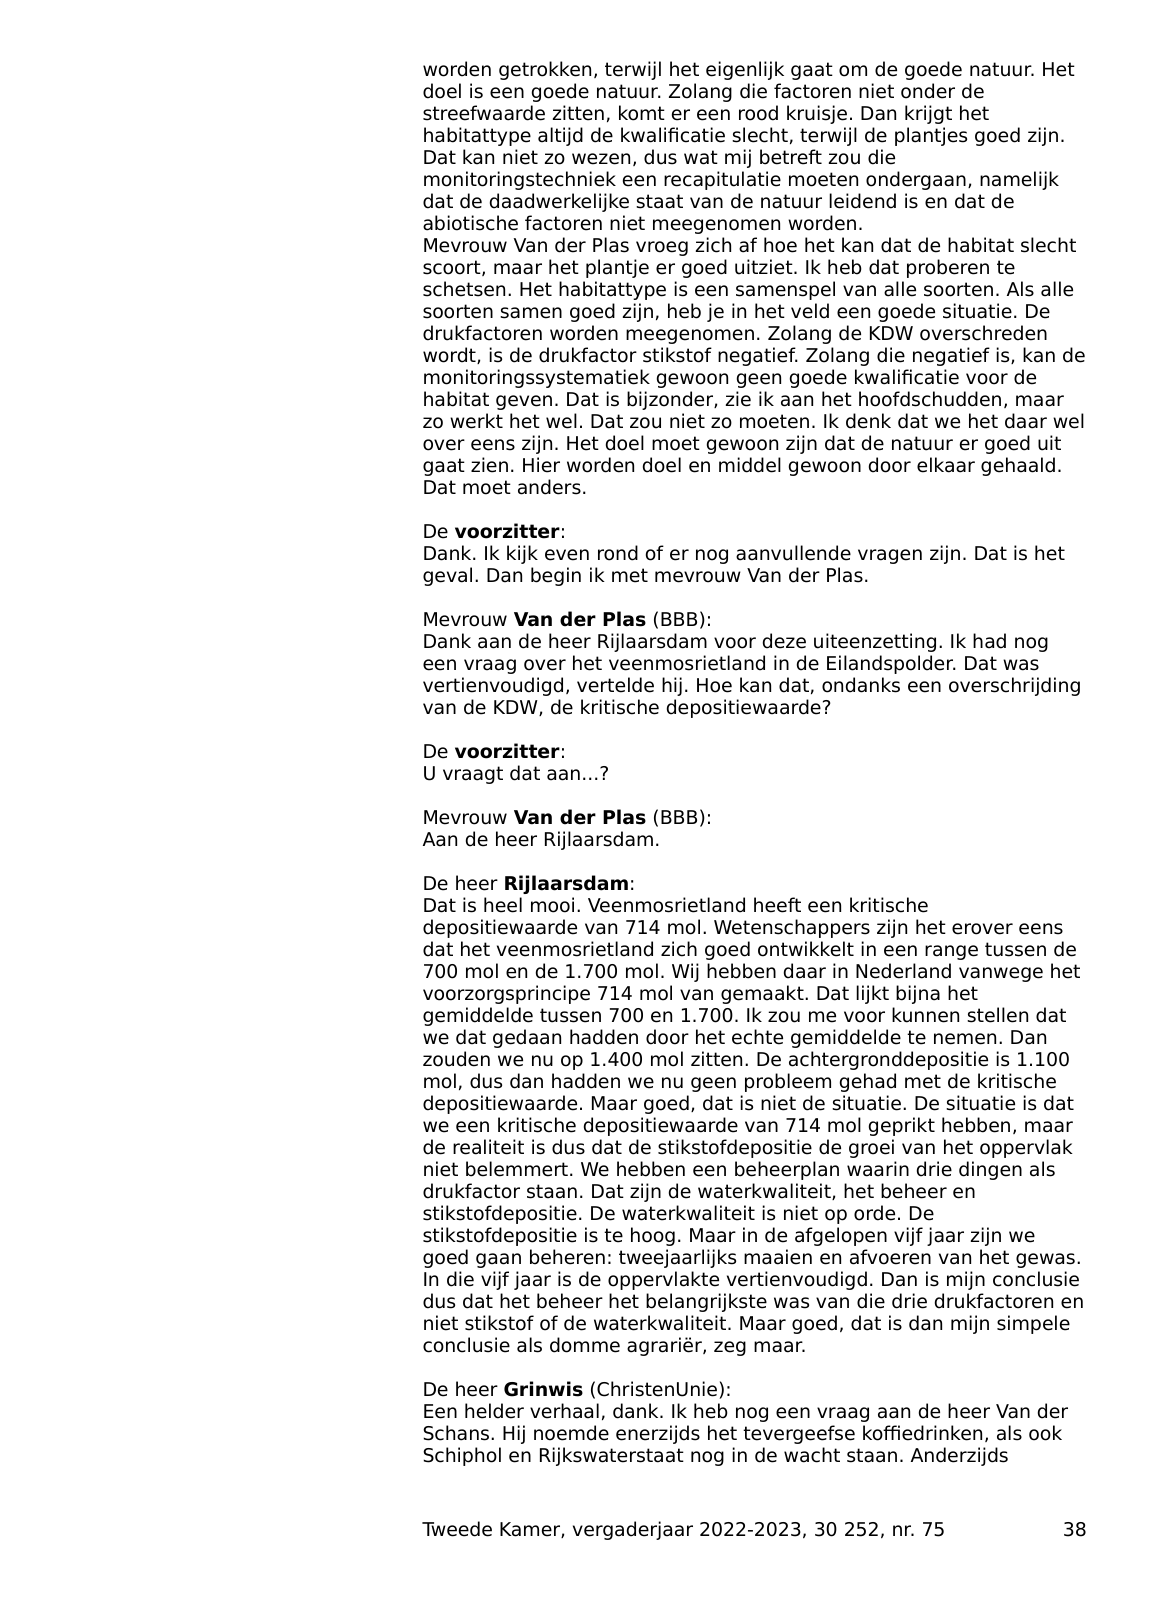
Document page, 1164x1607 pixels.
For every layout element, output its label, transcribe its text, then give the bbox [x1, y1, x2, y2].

text Aan de heer Rijlaarsdam. [422, 829, 1087, 851]
text De heer Grinwis (ChristenUnie): [422, 1379, 1087, 1401]
text De voorzitter: [422, 741, 1087, 763]
text Dank aan de heer Rijlaarsdam voor deze uiteenzetting. Ik had nog een vraag over het veenmosrietland in de Eilandspolder. Dat was vertienvoudigd, vertelde hij. Hoe kan dat, ondanks een overschrijding van de KDW, de kritische depositiewaarde? [422, 631, 1087, 719]
text De voorzitter: [422, 521, 1087, 543]
text Mevrouw Van der Plas vroeg zich af hoe het kan dat de habitat slecht scoort, maar het plantje er goed uitziet. Ik heb dat proberen te schetsen. Het habitattype is een samenspel van alle soorten. Als alle soorten samen goed zijn, heb je in het veld een goede situatie. De drukfactoren worden meegenomen. Zolang de KDW overschreden wordt, is de drukfactor stikstof negatief. Zolang die negatief is, kan de monitoringssystematiek gewoon geen goede kwalificatie voor de habitat geven. Dat is bijzonder, zie ik aan het hoofdschudden, maar zo werkt het wel. Dat zou niet zo moeten. Ik denk dat we het daar wel over eens zijn. Het doel moet gewoon zijn dat de natuur er goed uit gaat zien. Hier worden doel en middel gewoon door elkaar gehaald. Dat moet anders. [422, 235, 1087, 499]
text Een helder verhaal, dank. Ik heb nog een vraag aan de heer Van der Schans. Hij noemde enerzijds het tevergeefse koffiedrinken, als ook Schiphol en Rijkswaterstaat nog in de wacht staan. Anderzijds [422, 1401, 1087, 1467]
text Mevrouw Van der Plas (BBB): [422, 609, 1087, 631]
text U vraagt dat aan...? [422, 763, 1087, 785]
text Dank. Ik kijk even rond of er nog aanvullende vragen zijn. Dat is het geval. Dan begin ik met mevrouw Van der Plas. [422, 543, 1087, 587]
text Dat is heel mooi. Veenmosrietland heeft een kritische depositiewaarde van 714 mol. Wetenschappers zijn het erover eens dat het veenmosrietland zich goed ontwikkelt in een range tussen de 700 mol en de 1.700 mol. Wij hebben daar in Nederland vanwege het voorzorgsprincipe 714 mol van gemaakt. Dat lijkt bijna het gemiddelde tussen 700 en 1.700. Ik zou me voor kunnen stellen dat we dat gedaan hadden door het echte gemiddelde te nemen. Dan zouden we nu op 1.400 mol zitten. De achtergronddepositie is 1.100 mol, dus dan hadden we nu geen probleem gehad met de kritische depositiewaarde. Maar goed, dat is niet de situatie. De situatie is dat we een kritische depositiewaarde van 714 mol geprikt hebben, maar de realiteit is dus dat de stikstofdepositie de groei van het oppervlak niet belemmert. We hebben een beheerplan waarin drie dingen als drukfactor staan. Dat zijn de waterkwaliteit, het beheer en stikstofdepositie. De waterkwaliteit is niet op orde. De stikstofdepositie is te hoog. Maar in de afgelopen vijf jaar zijn we goed gaan beheren: tweejaarlijks maaien en afvoeren van het gewas. In die vijf jaar is de oppervlakte vertienvoudigd. Dan is mijn conclusie dus dat het beheer het belangrijkste was van die drie drukfactoren en niet stikstof of de waterkwaliteit. Maar goed, dat is dan mijn simpele conclusie als domme agrariër, zeg maar. [422, 895, 1087, 1357]
text worden getrokken, terwijl het eigenlijk gaat om de goede natuur. Het doel is een goede natuur. Zolang die factoren niet onder de streefwaarde zitten, komt er een rood kruisje. Dan krijgt het habitattype altijd de kwalificatie slecht, terwijl de plantjes goed zijn. Dat kan niet zo wezen, dus wat mij betreft zou die monitoringstechniek een recapitulatie moeten ondergaan, namelijk dat de daadwerkelijke staat van de natuur leidend is en dat de abiotische factoren niet meegenomen worden. [422, 59, 1087, 235]
text Mevrouw Van der Plas (BBB): [422, 807, 1087, 829]
text De heer Rijlaarsdam: [422, 873, 1087, 895]
